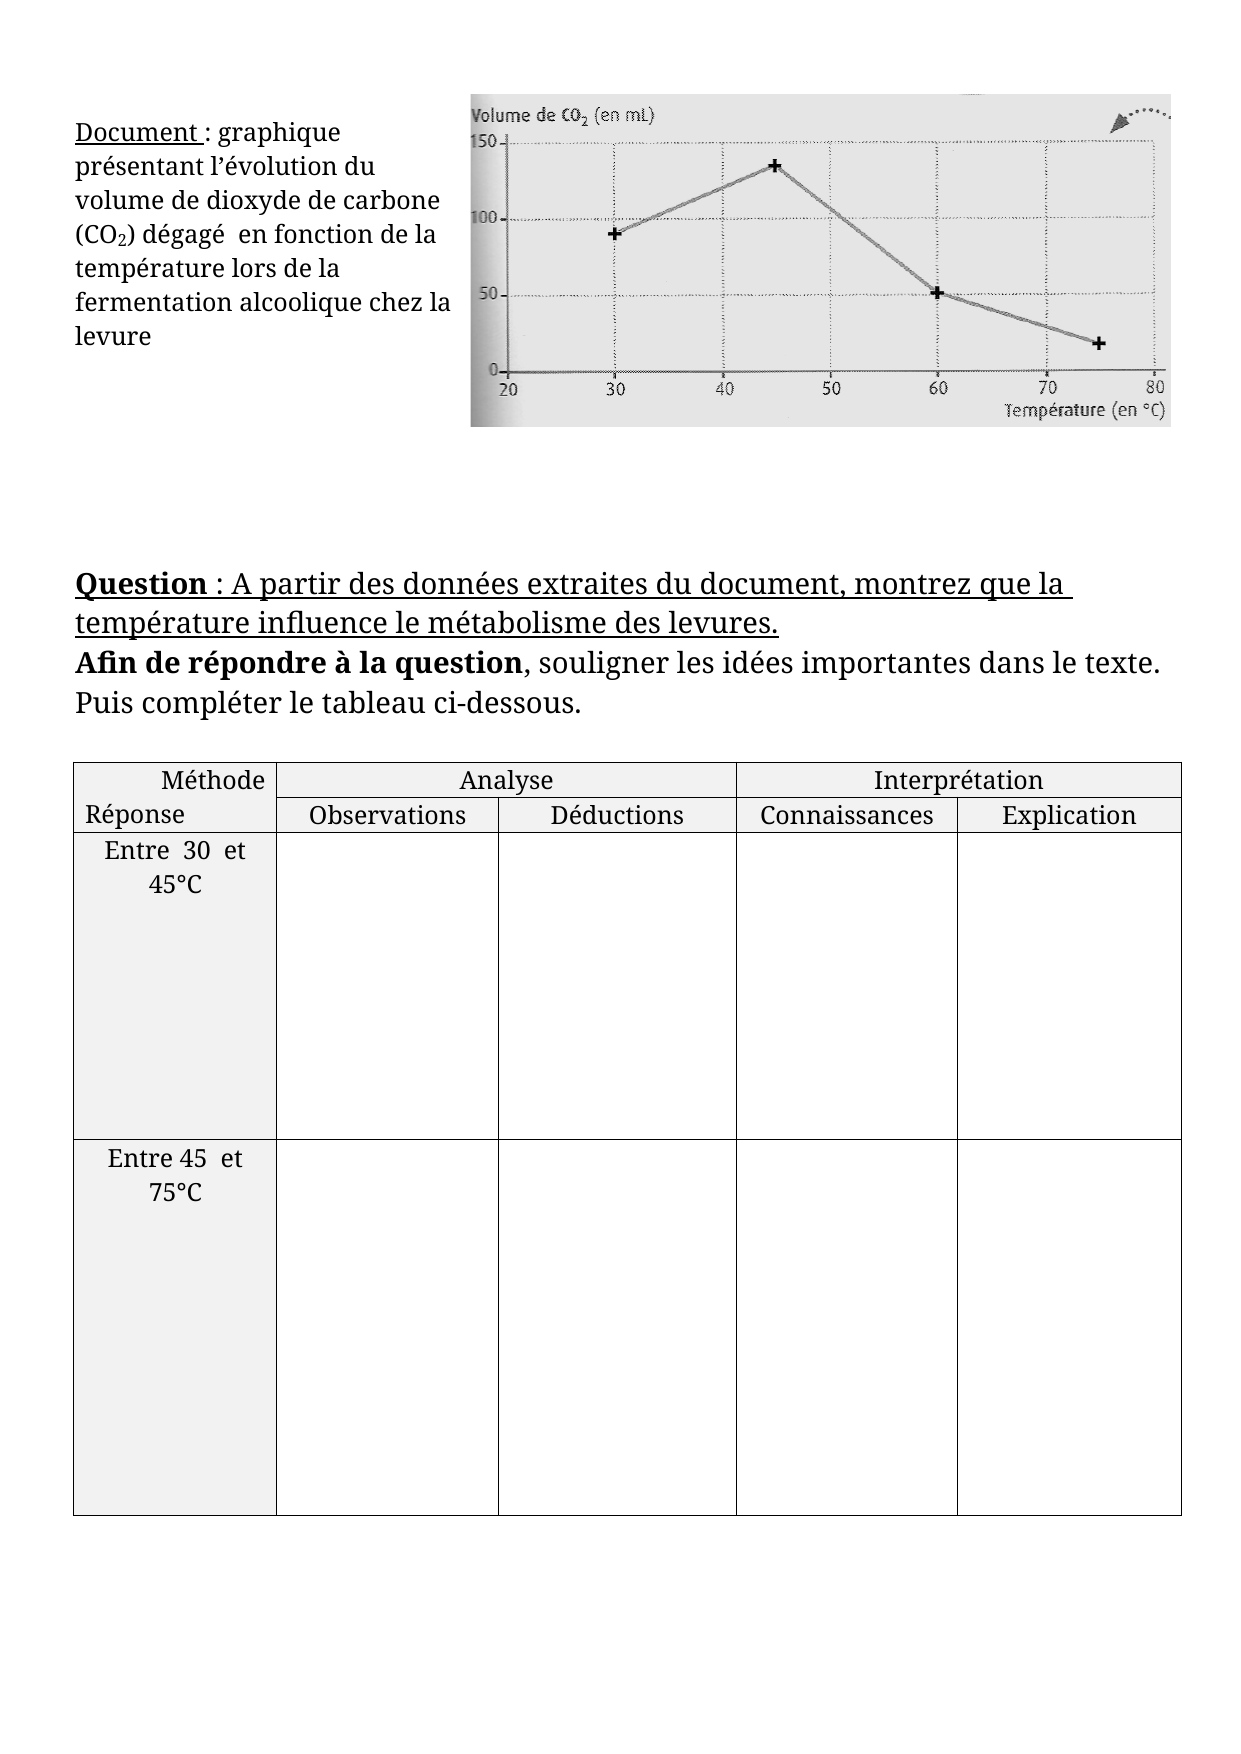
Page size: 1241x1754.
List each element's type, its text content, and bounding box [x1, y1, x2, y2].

table_cell Entre 30 et 45°C [74, 833, 276, 1139]
table_cell [499, 1140, 736, 1515]
table_cell Déductions [499, 798, 736, 832]
table_cell [277, 1140, 498, 1515]
table_cell Entre 45 et 75°C [74, 1140, 276, 1515]
table_header Analyse [277, 763, 736, 797]
table_cell Explication [958, 798, 1181, 832]
table_cell [277, 833, 498, 1139]
text Document : graphique présentant l’évolution du volume de dioxyde de carbone (CO2) dégagé en fonction de la température lors de la fermentation alcoolique chez la levure [75, 115, 470, 353]
table_header Méthode Réponse [74, 763, 276, 832]
table_cell [958, 1140, 1181, 1515]
table_cell [737, 833, 957, 1139]
table_header Interprétation [737, 763, 1181, 797]
table_cell Connaissances [737, 798, 957, 832]
text Afin de répondre à la question, souligner les idées importantes dans le texte. Puis compléter le tableau ci-dessous. [75, 642, 1165, 722]
text Question : A partir des données extraites du document, montrez que la température influence le métabolisme des levures. [75, 563, 1165, 642]
table_cell [737, 1140, 957, 1515]
table_cell [499, 833, 736, 1139]
table_cell [958, 833, 1181, 1139]
table_cell Observations [277, 798, 498, 832]
